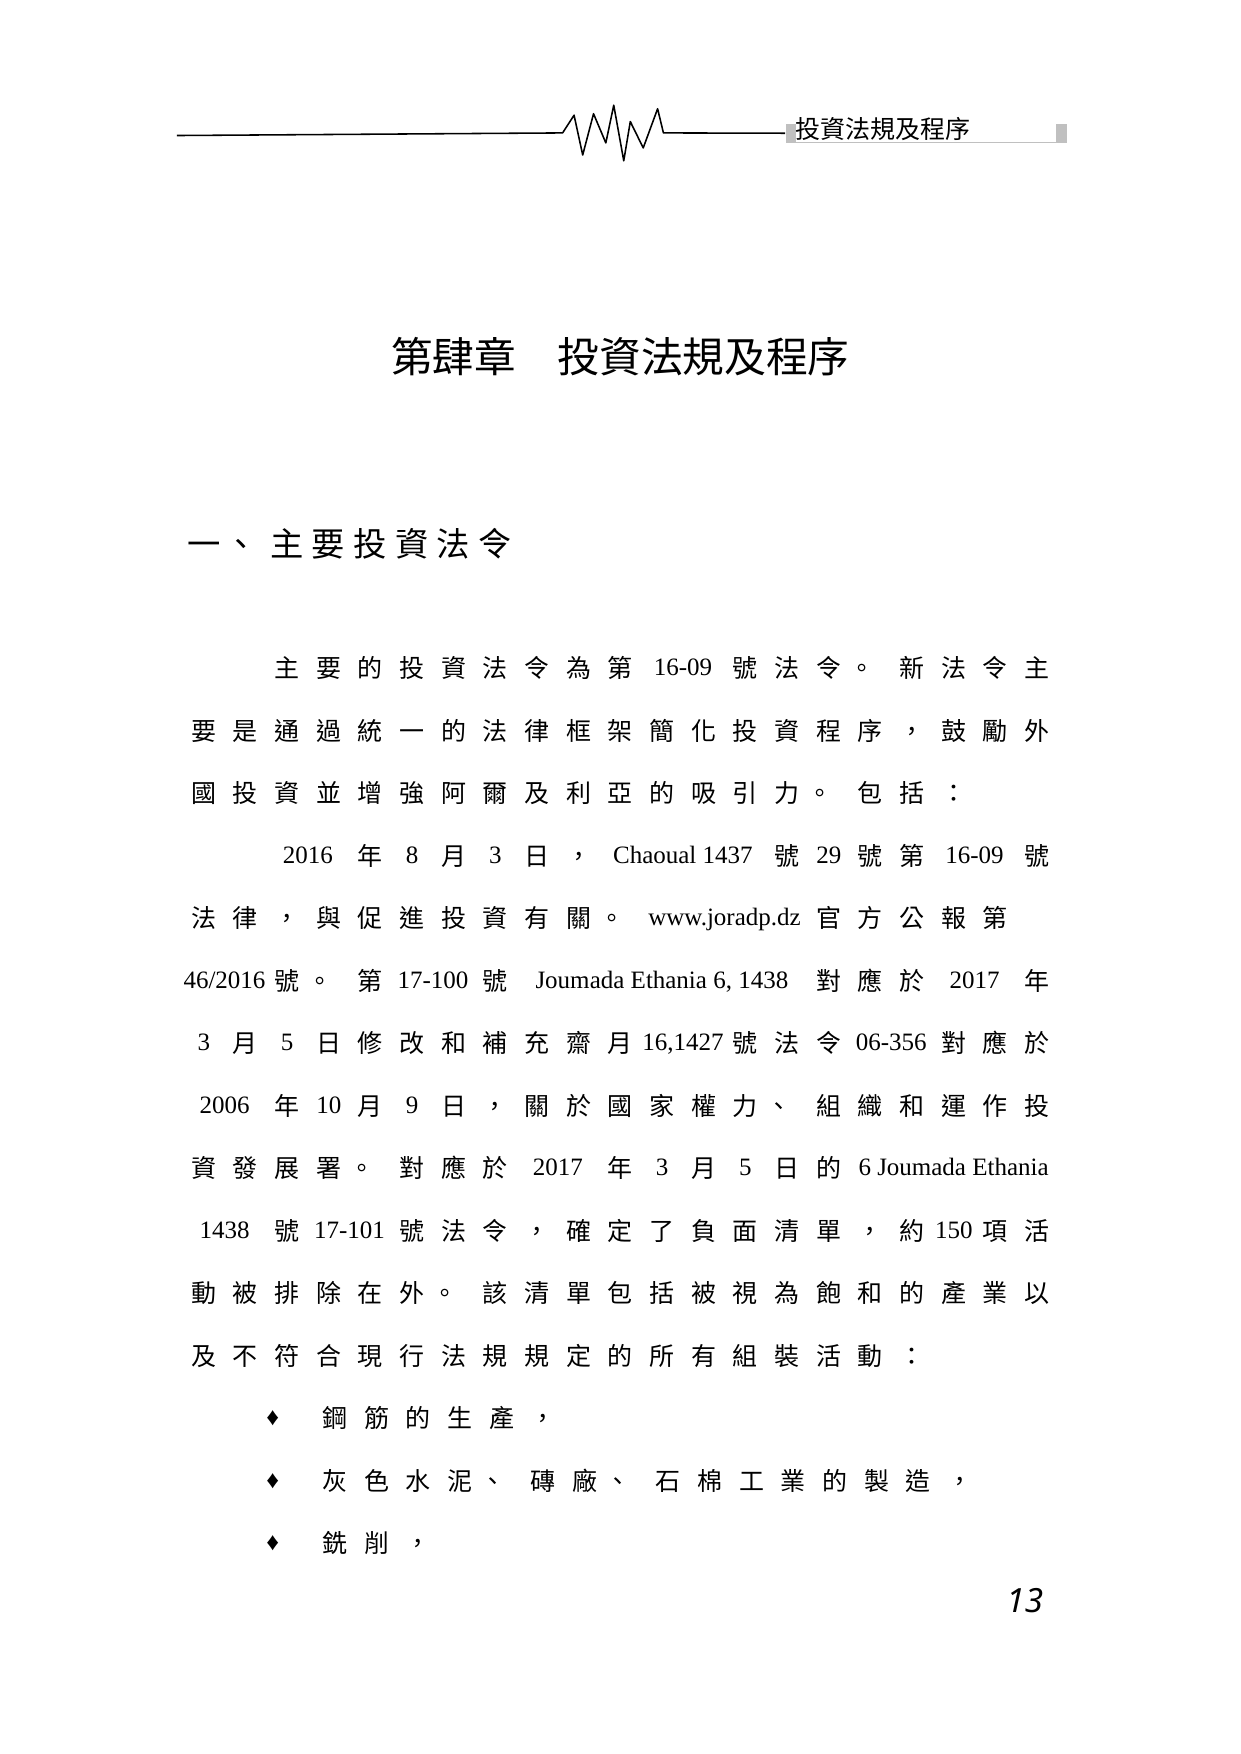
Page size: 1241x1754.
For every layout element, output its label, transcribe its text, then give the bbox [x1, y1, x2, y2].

text ♦ 灰色水泥、磚廠、石棉工業的製造， [183, 1438, 1058, 1500]
text 主要的投資法令為第16-09號法令。新法令主要是通過統一的法律框架簡化投資程序，鼓勵外國投資並增強阿爾及利亞的吸引力。包括： [183, 625, 1058, 813]
text 2016年8月3日，Chaoual 1437號29號第16-09號法律，與促進投資有關。www.joradp.dz官方公報第46/2016號。第17-100號Joumada Ethania 6, 1438對應於2017年3月5日修改和補充齋月16,1427號法令06-356對應於2006年10月9日，關於國家權力、組織和運作投資發展署。對應於2017年3月5日的6 Joumada Ethania 1438號17-101號法令，確定了負面清單，約150項活動被排除在外。該清單包括被視為飽和的產業以及不符合現行法規規定的所有組裝活動： [183, 813, 1058, 1375]
text ♦ 鋼筋的生產， [183, 1375, 1058, 1438]
text 一、主要投資法令 [183, 500, 1058, 563]
text 第肆章 投資法規及程序 [183, 313, 1058, 375]
text ♦ 銑削， [183, 1500, 1058, 1563]
